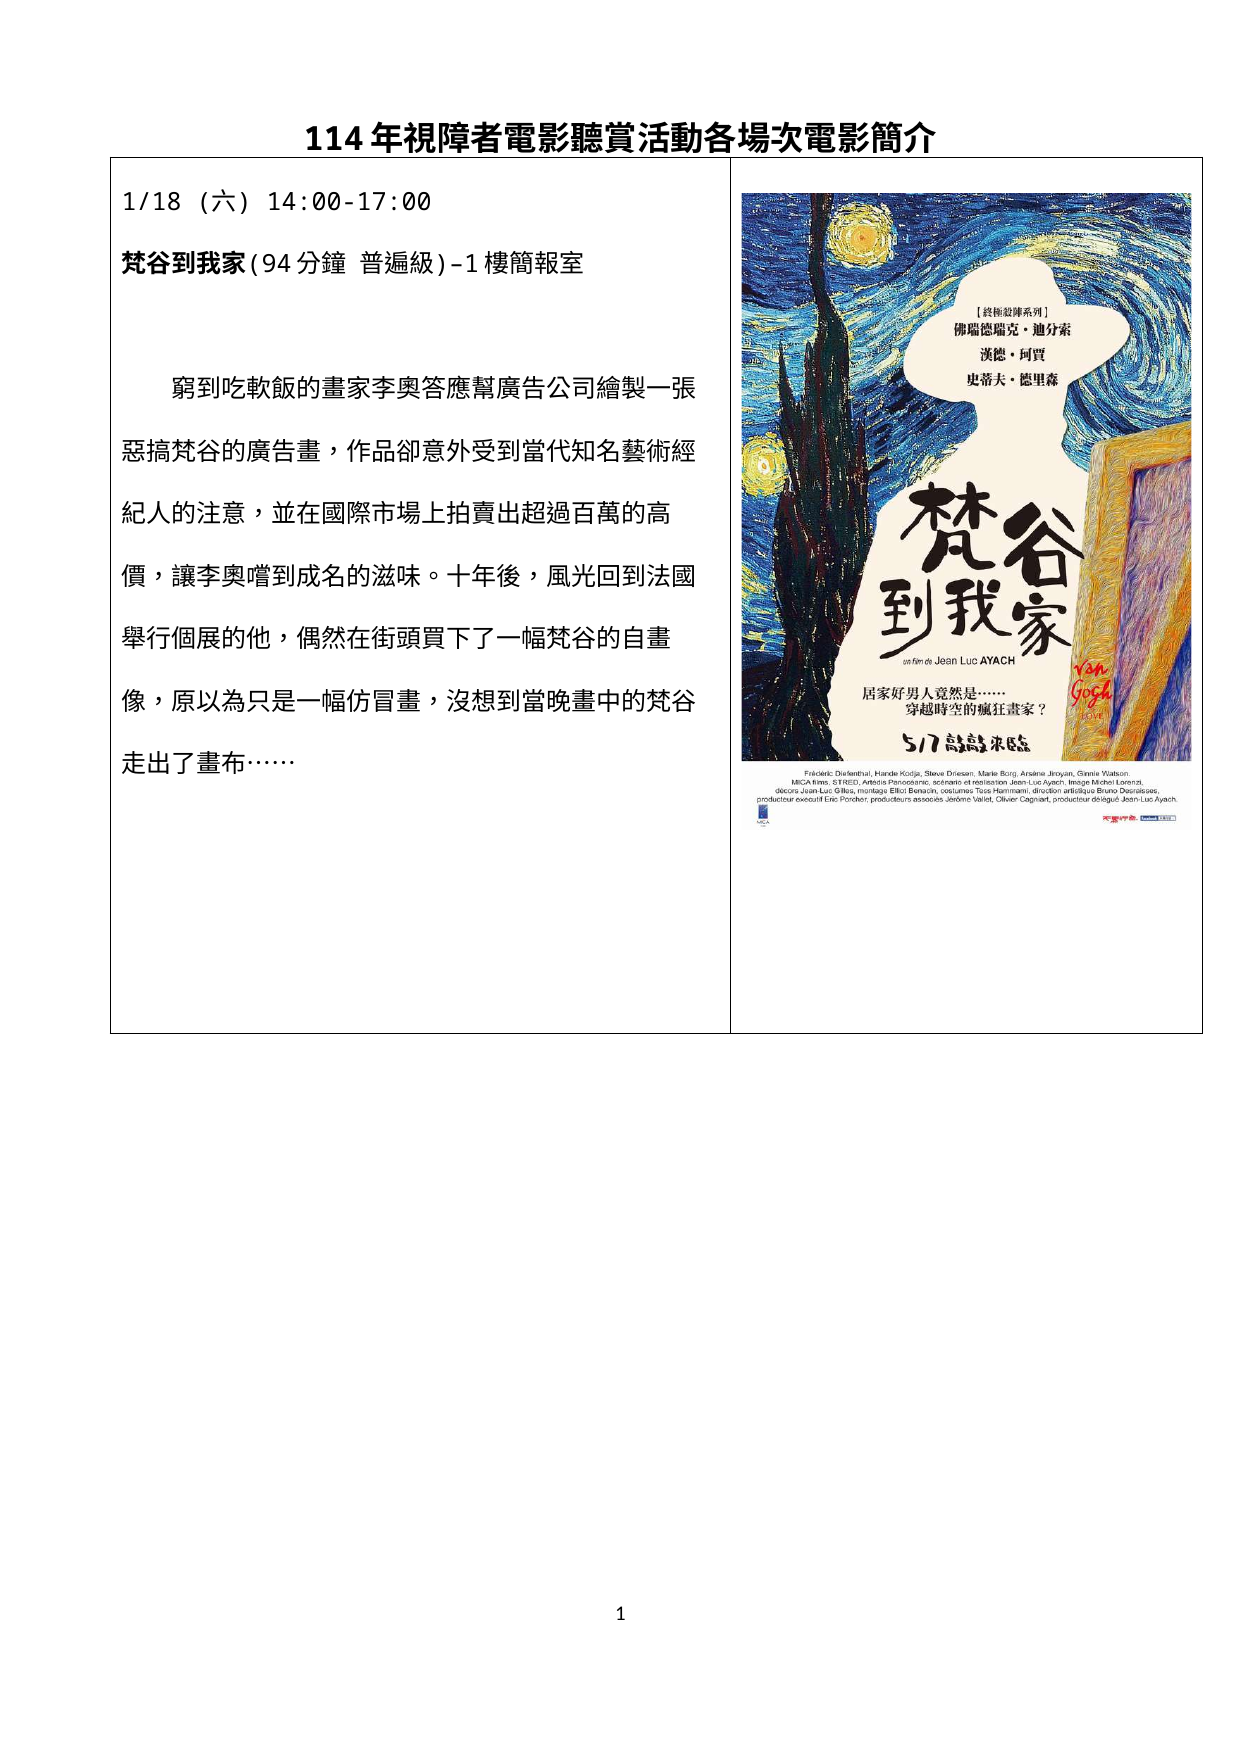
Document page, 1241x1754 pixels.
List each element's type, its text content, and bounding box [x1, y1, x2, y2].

table_header 1/18 (六) 14:00-17:00 梵谷到我家(94分鐘 普遍級)–1樓簡報室 窮到吃軟飯的畫家李奧答應幫廣告公司繪製一張惡搞梵谷的廣告畫，作品卻意外受到當代知名藝術經紀人的注意，並在國際市場上拍賣出超過百萬的高價，讓李奧嚐到成名的滋味。十年後，風光回到法國舉行個展的他，偶然在街頭買下了一幅梵谷的自畫像，原以為只是一幅仿冒畫，沒想到當晚畫中的梵谷走出了畫布…… [111, 158, 730, 1033]
text 114年視障者電影聽賞活動各場次電影簡介 [187, 94, 1053, 157]
table_header [731, 158, 1202, 1033]
